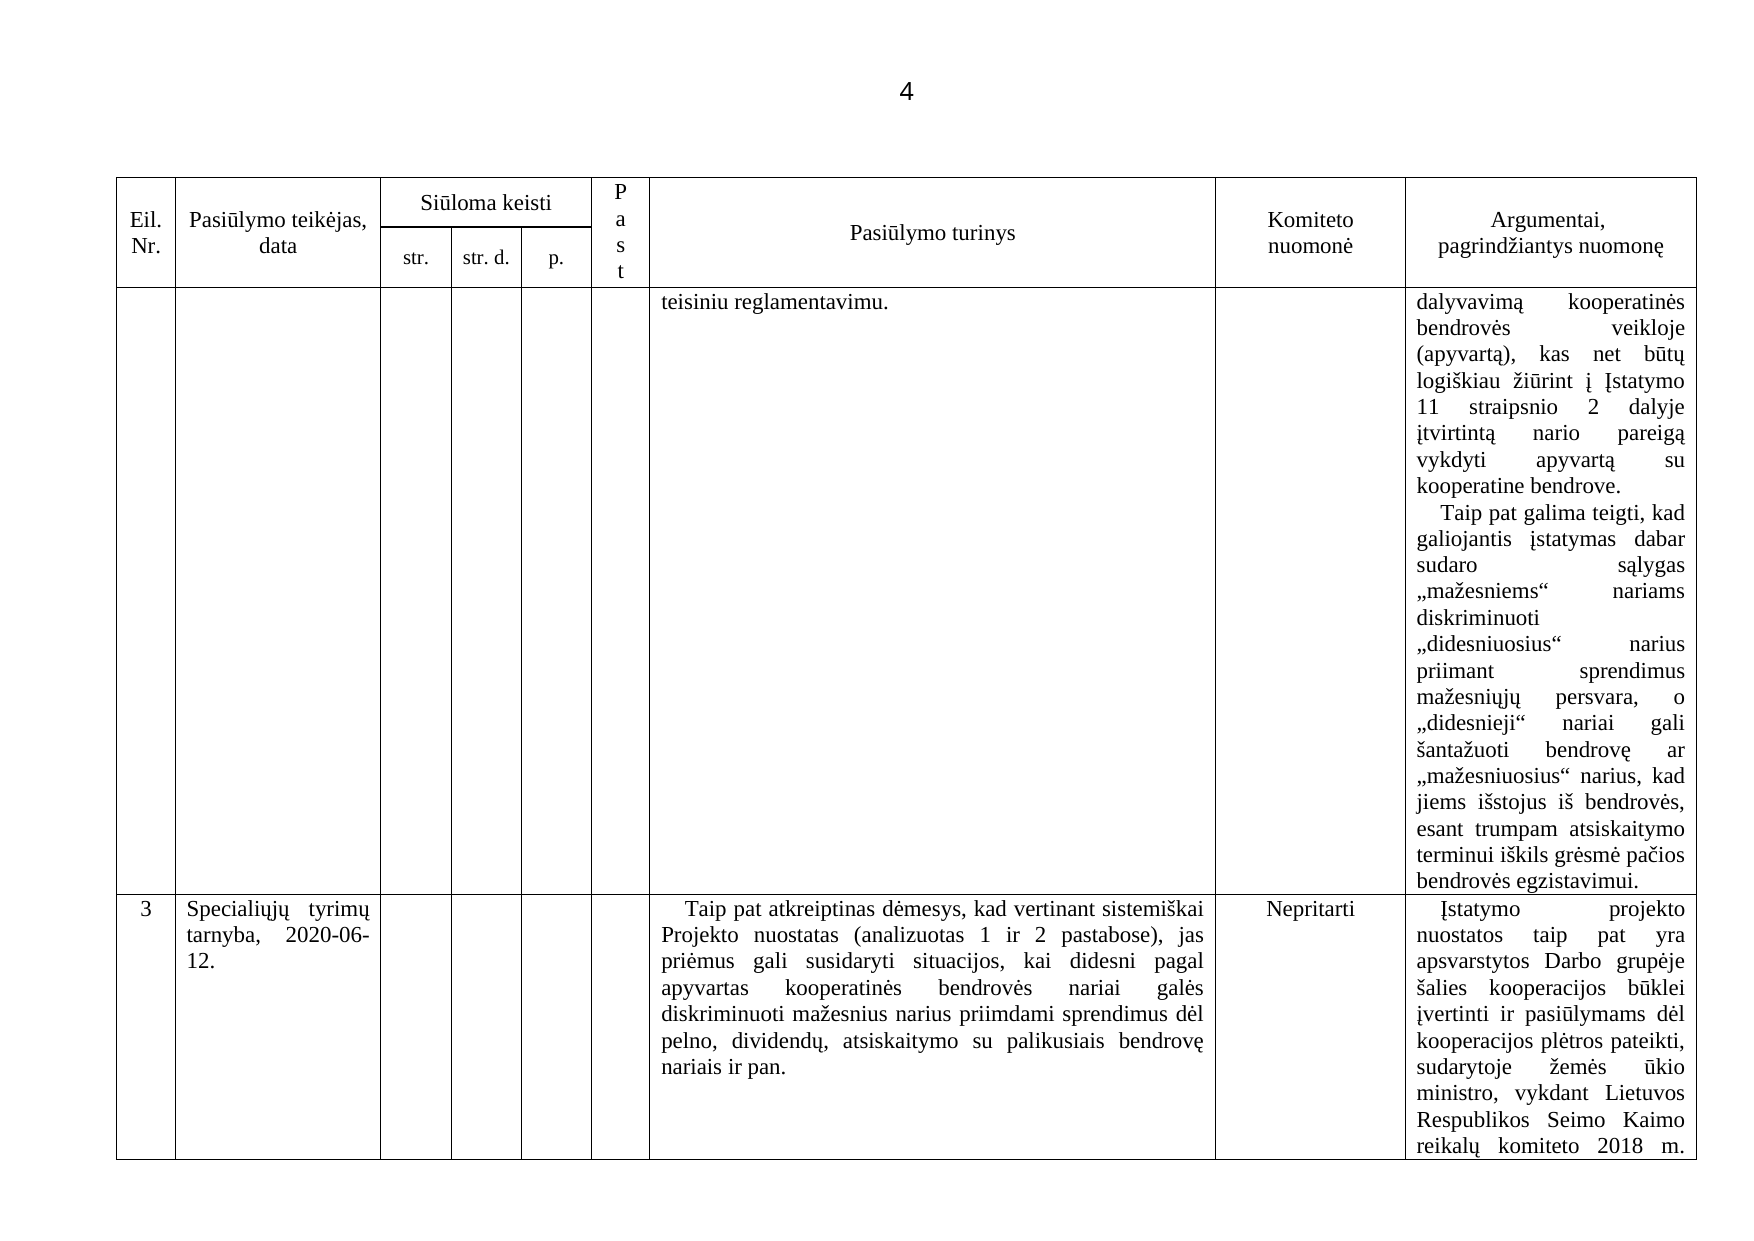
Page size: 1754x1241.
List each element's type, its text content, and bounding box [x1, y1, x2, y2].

table_header Eil. Nr. [117, 178, 175, 287]
table_header Argumentai, pagrindžiantys nuomonę [1406, 178, 1696, 287]
table_cell [522, 895, 591, 1158]
table_header Pasiūlymo teikėjas, data [176, 178, 380, 287]
table_cell [1216, 288, 1405, 894]
table_header Pasiūlymo turinys [650, 178, 1215, 287]
table_cell Nepritarti [1216, 895, 1405, 1158]
table_cell Specialiųjų tyrimų tarnyba, 2020-06-12. [176, 895, 380, 1158]
table_cell teisiniu reglamentavimu. [650, 288, 1215, 894]
table_header Komiteto nuomonė [1216, 178, 1405, 287]
table_cell [117, 288, 175, 894]
table_cell [381, 895, 451, 1158]
table_cell [452, 895, 521, 1158]
table_cell [592, 895, 649, 1158]
table_cell str. d. [452, 228, 521, 287]
table_cell [176, 288, 380, 894]
table_cell 3 [117, 895, 175, 1158]
table_cell Įstatymo projekto nuostatos taip pat yra apsvarstytos Darbo grupėje šalies kooperacijos būklei įvertinti ir pasiūlymams dėl kooperacijos plėtros pateikti, sudarytoje žemės ūkio ministro, vykdant Lietuvos Respublikos Seimo Kaimo reikalų komiteto 2018 m. [1406, 895, 1696, 1158]
table_cell str. [381, 228, 451, 287]
table_cell [522, 288, 591, 894]
table_cell [381, 288, 451, 894]
table_cell Taip pat atkreiptinas dėmesys, kad vertinant sistemiškai Projekto nuostatas (analizuotas 1 ir 2 pastabose), jas priėmus gali susidaryti situacijos, kai didesni pagal apyvartas kooperatinės bendrovės nariai galės diskriminuoti mažesnius narius priimdami sprendimus dėl pelno, dividendų, atsiskaitymo su palikusiais bendrovę nariais ir pan. [650, 895, 1215, 1158]
table_cell [452, 288, 521, 894]
table_cell [592, 288, 649, 894]
table_header Siūloma keisti [381, 178, 591, 226]
table_cell p. [522, 228, 591, 287]
table_cell dalyvavimą kooperatinės bendrovės veikloje (apyvartą), kas net būtų logiškiau žiūrint į Įstatymo 11 straipsnio 2 dalyje įtvirtintą nario pareigą vykdyti apyvartą su kooperatine bendrove. Taip pat galima teigti, kad galiojantis įstatymas dabar sudaro sąlygas „mažesniems“ nariams diskriminuoti „didesniuosius“ narius priimant sprendimus mažesniųjų persvara, o „didesnieji“ nariai gali šantažuoti bendrovę ar „mažesniuosius“ narius, kad jiems išstojus iš bendrovės, esant trumpam atsiskaitymo terminui iškils grėsmė pačios bendrovės egzistavimui. [1406, 288, 1696, 894]
table_header Pastabos [592, 178, 649, 287]
